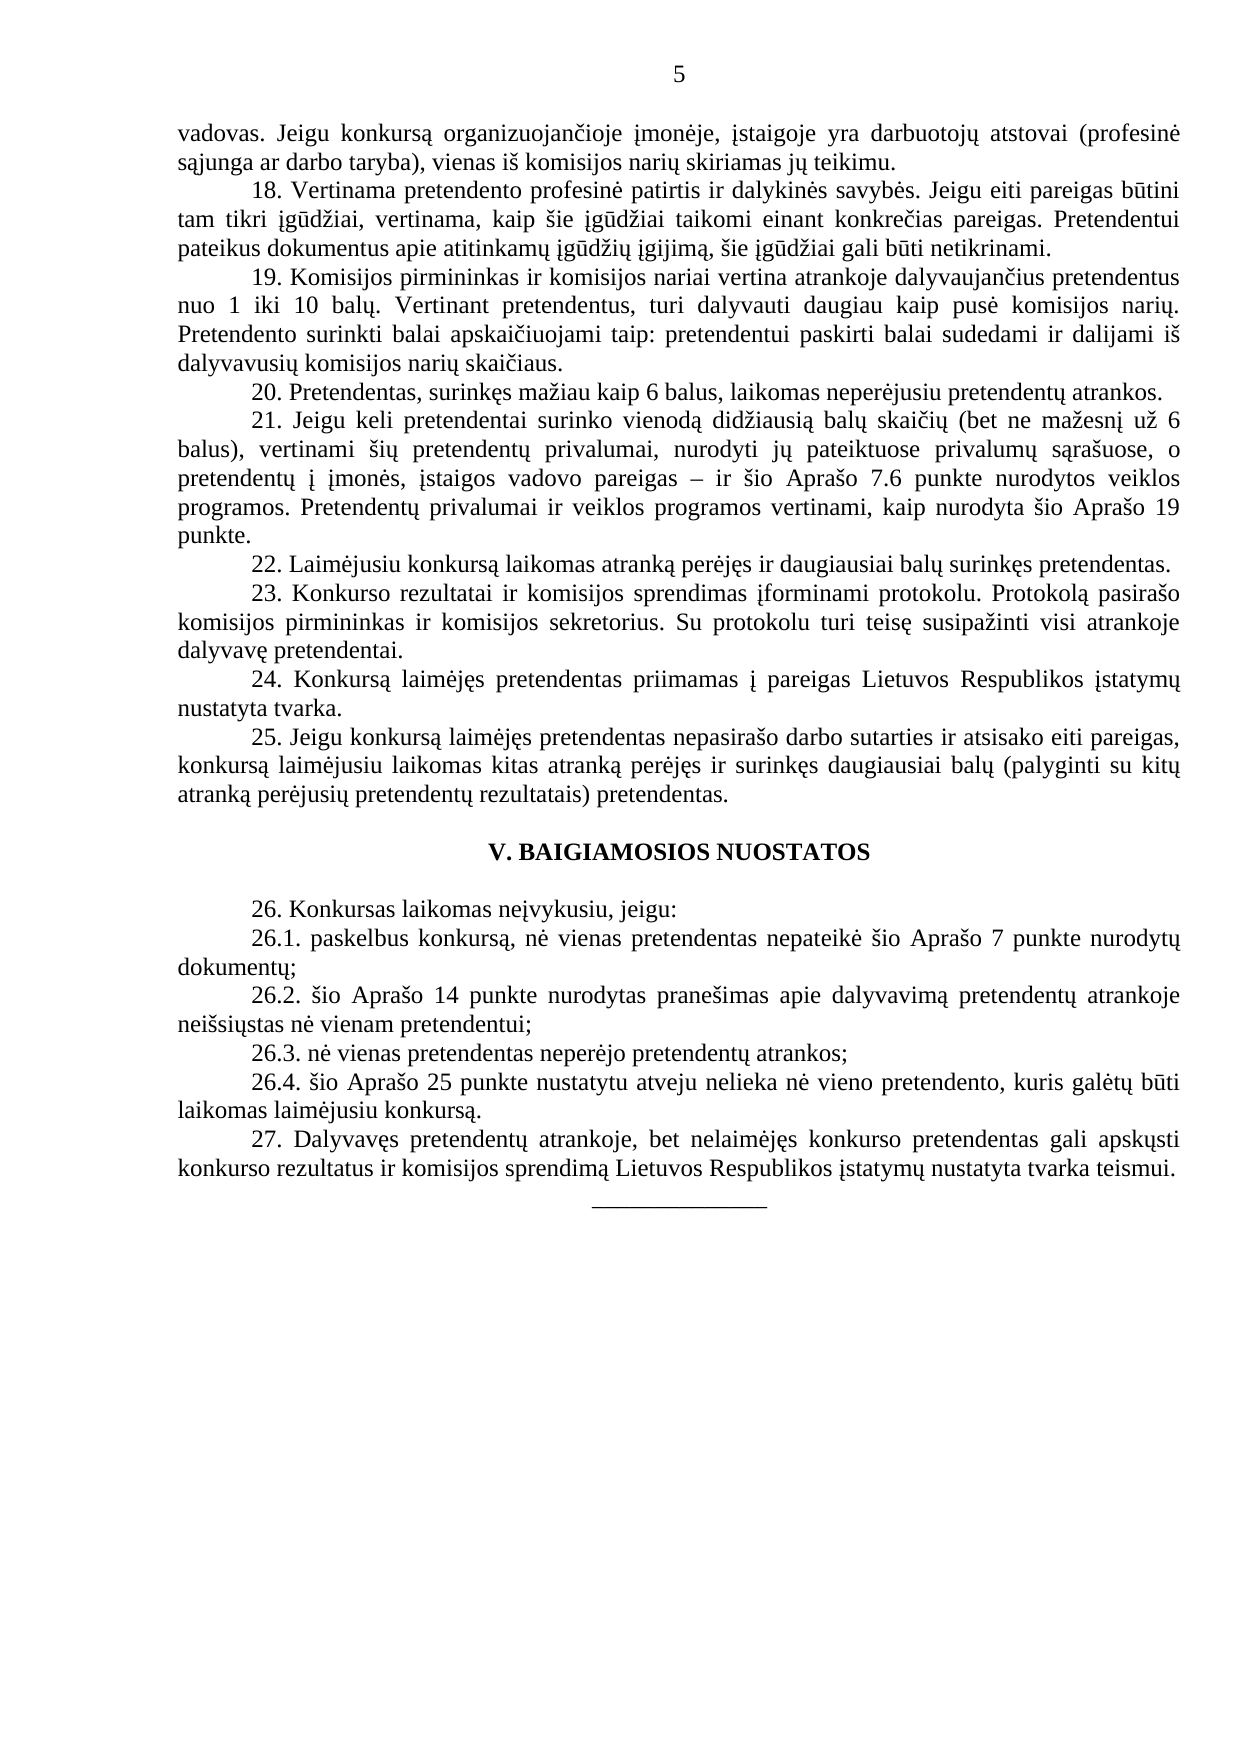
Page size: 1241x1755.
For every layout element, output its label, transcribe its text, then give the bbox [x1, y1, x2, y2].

text vadovas. Jeigu konkursą organizuojančioje įmonėje, įstaigoje yra darbuotojų atstovai (profesinė sąjunga ar darbo taryba), vienas iš komisijos narių skiriamas jų teikimu. [177, 118, 1181, 176]
text 21. Jeigu keli pretendentai surinko vienodą didžiausią balų skaičių (bet ne mažesnį už 6 balus), vertinami šių pretendentų privalumai, nurodyti jų pateiktuose privalumų sąrašuose, o pretendentų į įmonės, įstaigos vadovo pareigas – ir šio Aprašo 7.6 punkte nurodytos veiklos programos. Pretendentų privalumai ir veiklos programos vertinami, kaip nurodyta šio Aprašo 19 punkte. [177, 406, 1181, 549]
text 26.2. šio Aprašo 14 punkte nurodytas pranešimas apie dalyvavimą pretendentų atrankoje neišsiųstas nė vienam pretendentui; [177, 981, 1181, 1038]
text 27. Dalyvavęs pretendentų atrankoje, bet nelaimėjęs konkurso pretendentas gali apskųsti konkurso rezultatus ir komisijos sprendimą Lietuvos Respublikos įstatymų nustatyta tvarka teismui. [177, 1124, 1181, 1182]
text V. BAIGIAMOSIOS NUOSTATOS [177, 837, 1181, 866]
text 20. Pretendentas, surinkęs mažiau kaip 6 balus, laikomas neperėjusiu pretendentų atrankos. [177, 377, 1181, 406]
text 26. Konkursas laikomas neįvykusiu, jeigu: [177, 894, 1181, 923]
text 23. Konkurso rezultatai ir komisijos sprendimas įforminami protokolu. Protokolą pasirašo komisijos pirmininkas ir komisijos sekretorius. Su protokolu turi teisę susipažinti visi atrankoje dalyvavę pretendentai. [177, 578, 1181, 664]
text 18. Vertinama pretendento profesinė patirtis ir dalykinės savybės. Jeigu eiti pareigas būtini tam tikri įgūdžiai, vertinama, kaip šie įgūdžiai taikomi einant konkrečias pareigas. Pretendentui pateikus dokumentus apie atitinkamų įgūdžių įgijimą, šie įgūdžiai gali būti netikrinami. [177, 176, 1181, 262]
text 25. Jeigu konkursą laimėjęs pretendentas nepasirašo darbo sutarties ir atsisako eiti pareigas, konkursą laimėjusiu laikomas kitas atranką perėjęs ir surinkęs daugiausiai balų (palyginti su kitų atranką perėjusių pretendentų rezultatais) pretendentas. [177, 722, 1181, 808]
text 26.1. paskelbus konkursą, nė vienas pretendentas nepateikė šio Aprašo 7 punkte nurodytų dokumentų; [177, 923, 1181, 981]
text 26.3. nė vienas pretendentas neperėjo pretendentų atrankos; [177, 1038, 1181, 1067]
text ______________ [177, 1182, 1181, 1211]
text 26.4. šio Aprašo 25 punkte nustatytu atveju nelieka nė vieno pretendento, kuris galėtų būti laikomas laimėjusiu konkursą. [177, 1067, 1181, 1124]
text 22. Laimėjusiu konkursą laikomas atranką perėjęs ir daugiausiai balų surinkęs pretendentas. [177, 549, 1181, 578]
text 19. Komisijos pirmininkas ir komisijos nariai vertina atrankoje dalyvaujančius pretendentus nuo 1 iki 10 balų. Vertinant pretendentus, turi dalyvauti daugiau kaip pusė komisijos narių. Pretendento surinkti balai apskaičiuojami taip: pretendentui paskirti balai sudedami ir dalijami iš dalyvavusių komisijos narių skaičiaus. [177, 262, 1181, 377]
text 24. Konkursą laimėjęs pretendentas priimamas į pareigas Lietuvos Respublikos įstatymų nustatyta tvarka. [177, 664, 1181, 722]
